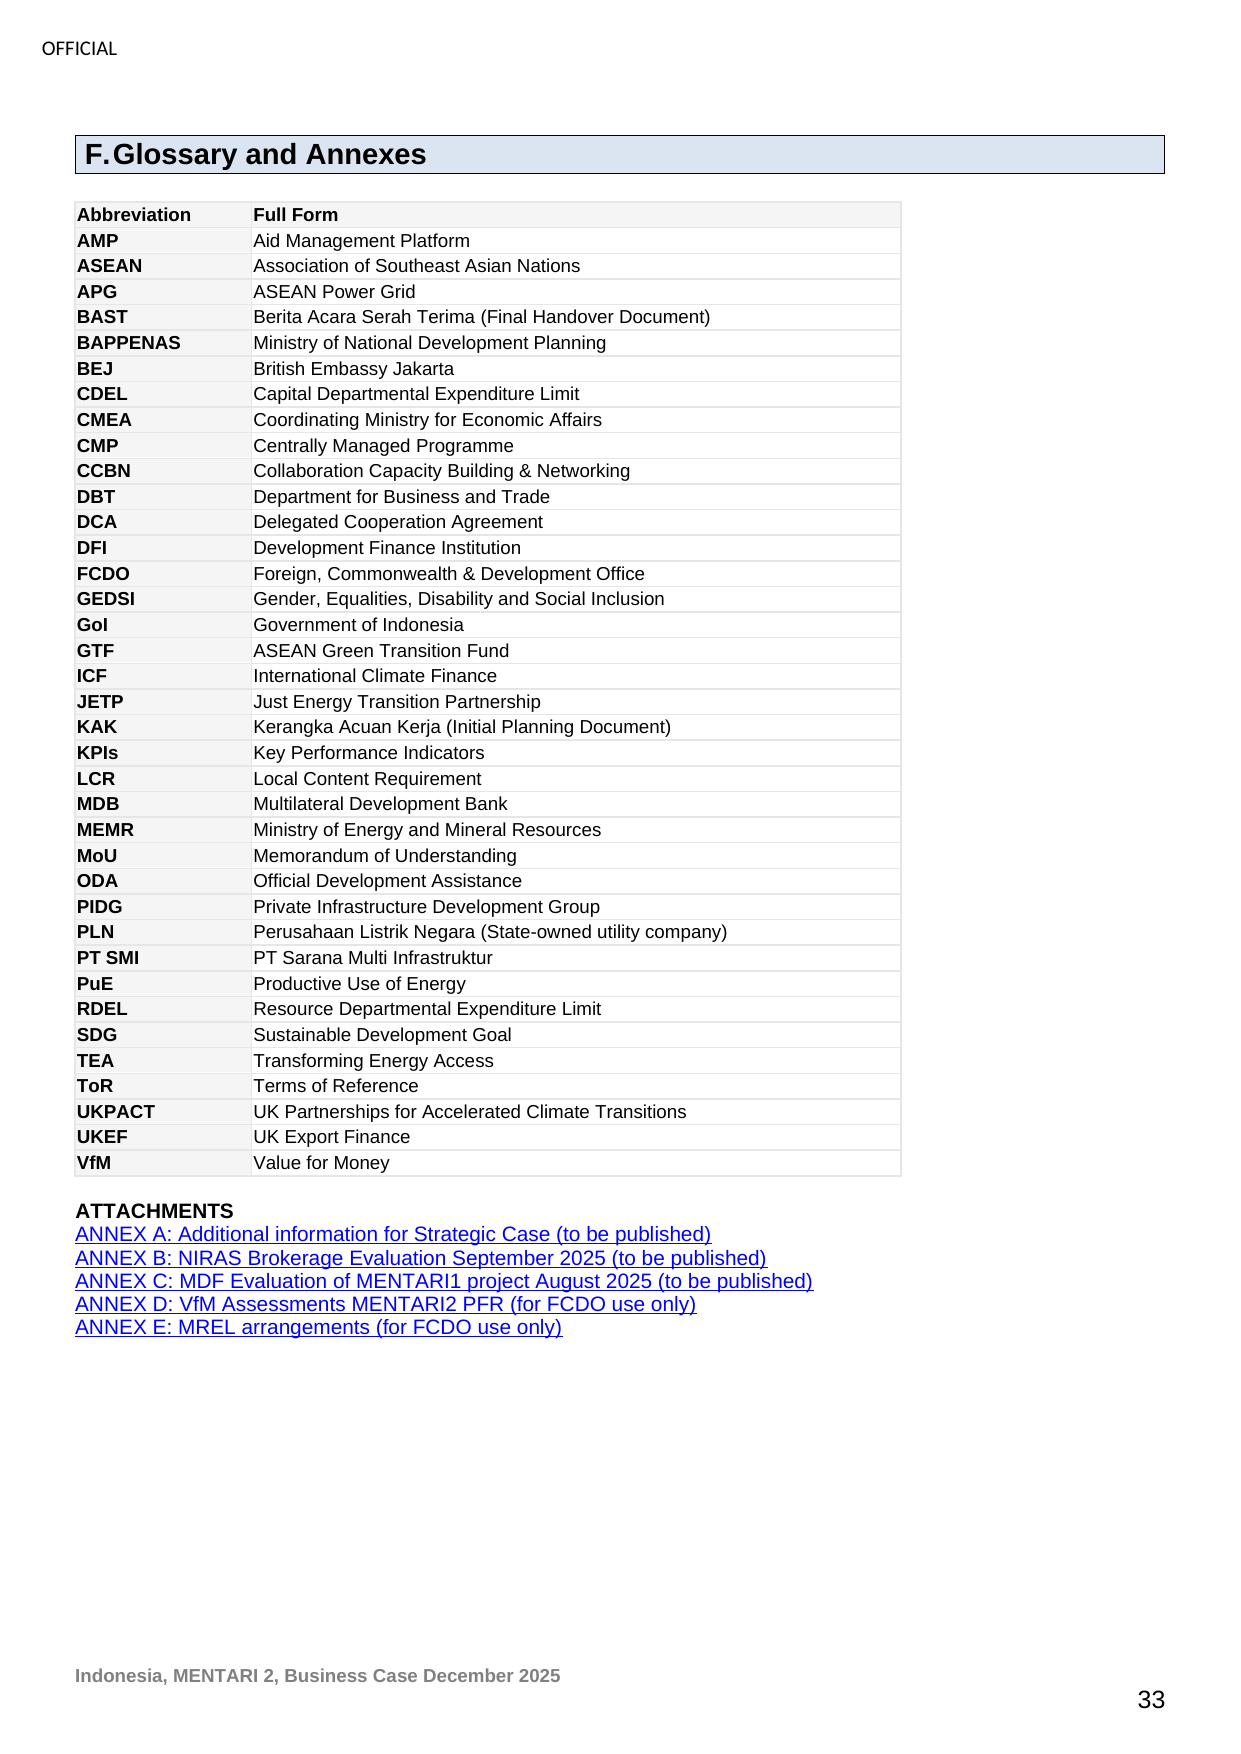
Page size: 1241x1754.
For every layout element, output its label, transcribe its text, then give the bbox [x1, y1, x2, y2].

table_cell Just Energy Transition Partnership [252, 690, 900, 714]
table_cell Centrally Managed Programme [252, 433, 900, 457]
table_cell DFI [76, 536, 251, 560]
table_cell Foreign, Commonwealth & Development Office [252, 562, 900, 586]
text ANNEX D: VfM Assessments MENTARI2 PFR (for FCDO use only) [75, 1293, 1165, 1316]
table_cell Capital Departmental Expenditure Limit [252, 382, 900, 406]
table_cell Memorandum of Understanding [252, 843, 900, 867]
table_cell PT Sarana Multi Infrastruktur [252, 946, 900, 970]
text ANNEX E: MREL arrangements (for FCDO use only) [75, 1316, 1165, 1339]
table_cell TEA [76, 1048, 251, 1072]
table_cell Kerangka Acuan Kerja (Initial Planning Document) [252, 715, 900, 739]
table_cell Official Development Assistance [252, 869, 900, 893]
table_cell LCR [76, 767, 251, 791]
table_cell MEMR [76, 818, 251, 842]
table_cell RDEL [76, 997, 251, 1021]
table_cell ToR [76, 1074, 251, 1098]
table_header Abbreviation [76, 203, 251, 227]
table_cell ODA [76, 869, 251, 893]
table_cell Perusahaan Listrik Negara (State-owned utility company) [252, 920, 900, 944]
table_cell PLN [76, 920, 251, 944]
table_cell ASEAN Green Transition Fund [252, 638, 900, 662]
subtitle Glossary and Annexes [76, 136, 1164, 173]
table_cell ASEAN Power Grid [252, 280, 900, 304]
table_cell Productive Use of Energy [252, 972, 900, 996]
table_cell ASEAN [76, 254, 251, 278]
table_cell Value for Money [252, 1151, 900, 1175]
table_cell GoI [76, 613, 251, 637]
table_cell CCBN [76, 459, 251, 483]
table_cell Ministry of Energy and Mineral Resources [252, 818, 900, 842]
text ANNEX A: Additional information for Strategic Case (to be published) [75, 1223, 1165, 1246]
table_cell CMP [76, 433, 251, 457]
table_cell Berita Acara Serah Terima (Final Handover Document) [252, 305, 900, 329]
table_cell GTF [76, 638, 251, 662]
table_cell BEJ [76, 357, 251, 381]
table_cell AMP [76, 228, 251, 252]
table_cell KAK [76, 715, 251, 739]
text ANNEX C: MDF Evaluation of MENTARI1 project August 2025 (to be published) [75, 1269, 1165, 1293]
table_cell MoU [76, 843, 251, 867]
table_cell Key Performance Indicators [252, 741, 900, 765]
table_cell APG [76, 280, 251, 304]
table_cell Private Infrastructure Development Group [252, 895, 900, 919]
table_cell Collaboration Capacity Building & Networking [252, 459, 900, 483]
table_cell Department for Business and Trade [252, 485, 900, 509]
table_cell JETP [76, 690, 251, 714]
table_cell Coordinating Ministry for Economic Affairs [252, 408, 900, 432]
table_cell Ministry of National Development Planning [252, 331, 900, 355]
table_cell Aid Management Platform [252, 228, 900, 252]
text ATTACHMENTS [75, 1177, 1165, 1223]
table_cell Sustainable Development Goal [252, 1023, 900, 1047]
table_cell PuE [76, 972, 251, 996]
table_cell UK Partnerships for Accelerated Climate Transitions [252, 1100, 900, 1124]
table_cell MDB [76, 792, 251, 816]
table_cell UKPACT [76, 1100, 251, 1124]
table_cell PT SMI [76, 946, 251, 970]
table_header Full Form [252, 203, 900, 227]
table_cell CDEL [76, 382, 251, 406]
table_cell Delegated Cooperation Agreement [252, 510, 900, 534]
table_cell DBT [76, 485, 251, 509]
table_cell Terms of Reference [252, 1074, 900, 1098]
table_cell UKEF [76, 1125, 251, 1149]
table_cell Gender, Equalities, Disability and Social Inclusion [252, 587, 900, 611]
table_cell VfM [76, 1151, 251, 1175]
table_cell Association of Southeast Asian Nations [252, 254, 900, 278]
table_cell Development Finance Institution [252, 536, 900, 560]
table_cell International Climate Finance [252, 664, 900, 688]
table_cell BAST [76, 305, 251, 329]
table_cell FCDO [76, 562, 251, 586]
table_cell DCA [76, 510, 251, 534]
table_cell Transforming Energy Access [252, 1048, 900, 1072]
text ANNEX B: NIRAS Brokerage Evaluation September 2025 (to be published) [75, 1246, 1165, 1269]
table_cell SDG [76, 1023, 251, 1047]
table_cell UK Export Finance [252, 1125, 900, 1149]
table_cell Local Content Requirement [252, 767, 900, 791]
table_cell ICF [76, 664, 251, 688]
table_cell GEDSI [76, 587, 251, 611]
table_cell CMEA [76, 408, 251, 432]
table_cell PIDG [76, 895, 251, 919]
table_cell KPIs [76, 741, 251, 765]
table_cell Resource Departmental Expenditure Limit [252, 997, 900, 1021]
table_cell Multilateral Development Bank [252, 792, 900, 816]
table_cell British Embassy Jakarta [252, 357, 900, 381]
table_cell BAPPENAS [76, 331, 251, 355]
table_cell Government of Indonesia [252, 613, 900, 637]
